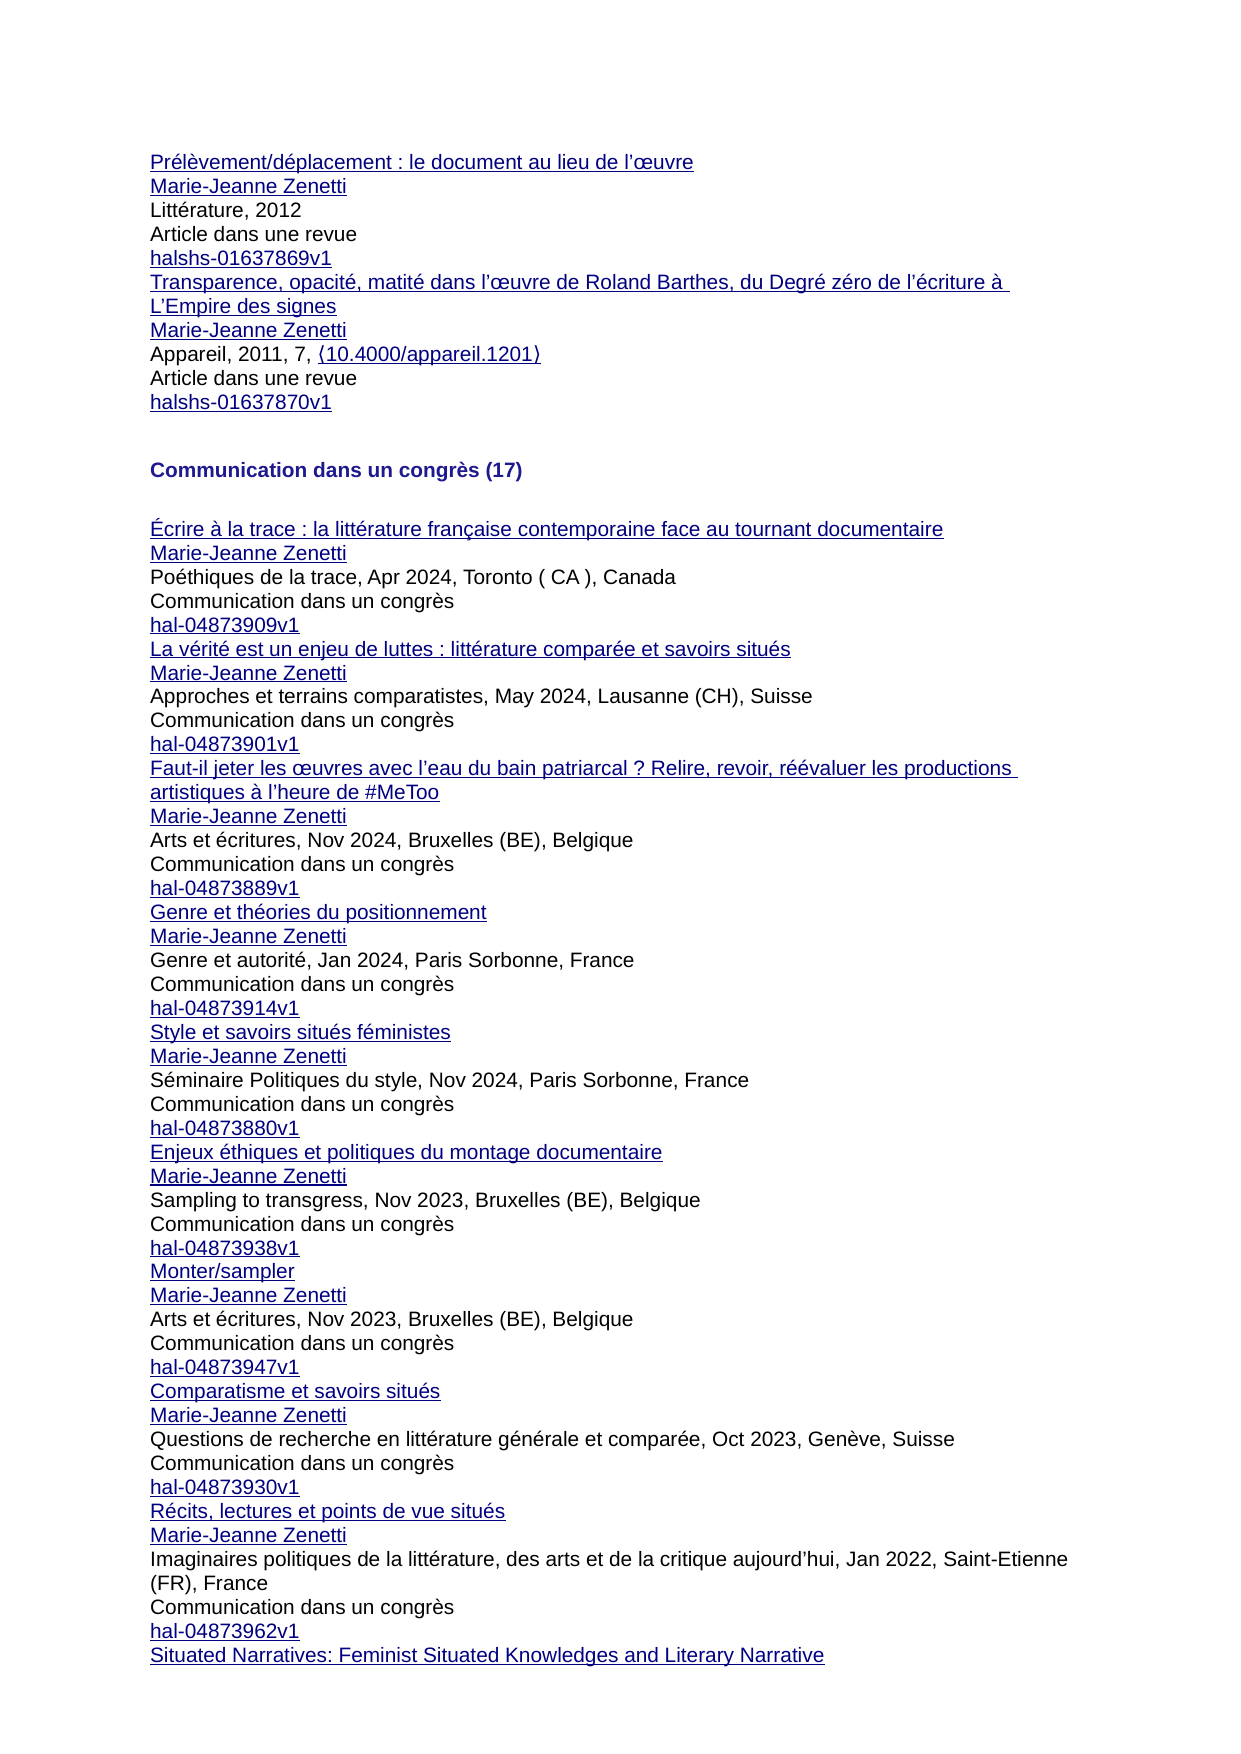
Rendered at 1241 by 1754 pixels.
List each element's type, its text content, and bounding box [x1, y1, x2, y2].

table_cell Enjeux éthiques et politiques du montage documentaire Marie-Jeanne Zenetti Sampling to transgress, Nov 2023, Bruxelles (BE), Belgique Communication dans un congrès hal-04873938v1 [150, 1140, 1090, 1259]
table_cell Style et savoirs situés féministes Marie-Jeanne Zenetti Séminaire Politiques du style, Nov 2024, Paris Sorbonne, France Communication dans un congrès hal-04873880v1 [150, 1020, 1090, 1139]
table_cell Genre et théories du positionnement Marie-Jeanne Zenetti Genre et autorité, Jan 2024, Paris Sorbonne, France Communication dans un congrès hal-04873914v1 [150, 900, 1090, 1020]
table_cell Prélèvement/déplacement : le document au lieu de l’œuvre Marie-Jeanne Zenetti Littérature, 2012 Article dans une revue halshs-01637869v1 [150, 150, 1090, 270]
table_cell Monter/sampler Marie-Jeanne Zenetti Arts et écritures, Nov 2023, Bruxelles (BE), Belgique Communication dans un congrès hal-04873947v1 [150, 1259, 1090, 1379]
table_cell La vérité est un enjeu de luttes : littérature comparée et savoirs situés Marie-Jeanne Zenetti Approches et terrains comparatistes, May 2024, Lausanne (CH), Suisse Communication dans un congrès hal-04873901v1 [150, 636, 1090, 756]
table_cell Transparence, opacité, matité dans l’œuvre de Roland Barthes, du Degré zéro de l’écriture à L’Empire des signes Marie-Jeanne Zenetti Appareil, 2011, 7, ⟨10.4000/appareil.1201⟩ Article dans une revue halshs-01637870v1 [150, 270, 1090, 413]
table_cell Récits, lectures et points de vue situés Marie-Jeanne Zenetti Imaginaires politiques de la littérature, des arts et de la critique aujourd’hui, Jan 2022, Saint-Etienne (FR), France Communication dans un congrès hal-04873962v1 [150, 1499, 1090, 1643]
subtitle Communication dans un congrès (17) [150, 458, 1090, 482]
table_cell Comparatisme et savoirs situés Marie-Jeanne Zenetti Questions de recherche en littérature générale et comparée, Oct 2023, Genève, Suisse Communication dans un congrès hal-04873930v1 [150, 1379, 1090, 1499]
table_cell Situated Narratives: Feminist Situated Knowledges and Literary Narrative [150, 1643, 1090, 1667]
table_header Écrire à la trace : la littérature française contemporaine face au tournant documentaire Marie-Jeanne Zenetti Poéthiques de la trace, Apr 2024, Toronto ( CA ), Canada Communication dans un congrès hal-04873909v1 [150, 517, 1090, 636]
table_cell Faut-il jeter les œuvres avec l’eau du bain patriarcal ? Relire, revoir, réévaluer les productions artistiques à l’heure de #MeToo Marie-Jeanne Zenetti Arts et écritures, Nov 2024, Bruxelles (BE), Belgique Communication dans un congrès hal-04873889v1 [150, 756, 1090, 900]
